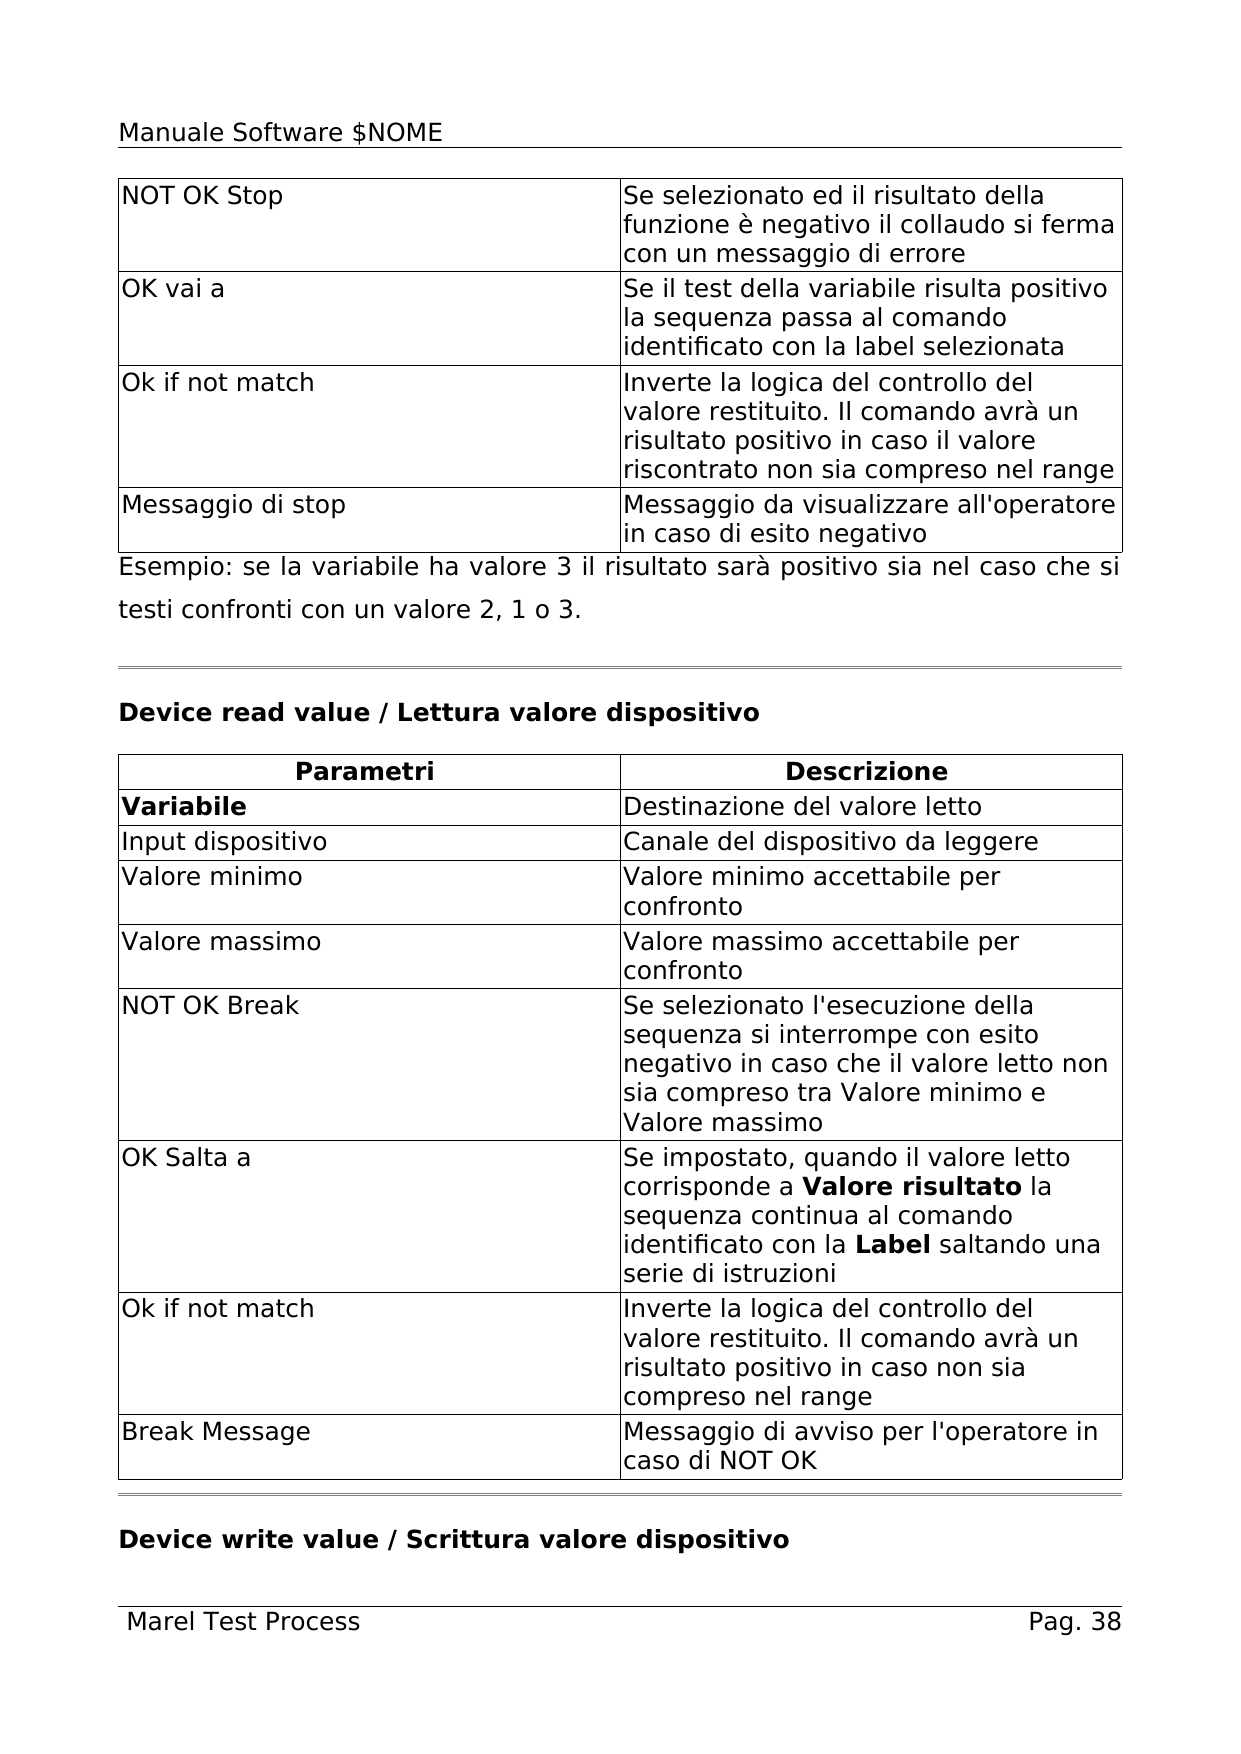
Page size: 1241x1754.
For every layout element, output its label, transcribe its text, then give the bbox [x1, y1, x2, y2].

table_cell Inverte la logica del controllo del valore restituito. Il comando avrà un risultato positivo in caso non sia compreso nel range [621, 1293, 1122, 1414]
table_cell OK Salta a [119, 1141, 620, 1292]
table_header Parametri [119, 755, 620, 789]
table_header Descrizione [621, 755, 1122, 789]
table_cell Valore massimo [119, 925, 620, 988]
table_cell NOT OK Stop [119, 179, 620, 271]
table_cell Se impostato, quando il valore letto corrisponde a Valore risultato la sequenza continua al comando identificato con la Label saltando una serie di istruzioni [621, 1141, 1122, 1292]
table_cell Valore massimo accettabile per confronto [621, 925, 1122, 988]
table_cell Se il test della variabile risulta positivo la sequenza passa al comando identificato con la label selezionata [621, 272, 1122, 365]
table_cell Variabile [119, 790, 620, 824]
text Device write value / Scrittura valore dispositivo [118, 1525, 1122, 1554]
table_cell Messaggio da visualizzare all'operatore in caso di esito negativo [621, 488, 1122, 552]
table_cell Input dispositivo [119, 826, 620, 859]
table_cell Valore minimo [119, 861, 620, 924]
text Esempio: se la variabile ha valore 3 il risultato sarà positivo sia nel caso che si testi confronti con un valore 2, 1 o 3. [118, 553, 1122, 624]
table_cell OK vai a [119, 272, 620, 365]
table_cell Valore minimo accettabile per confronto [621, 861, 1122, 924]
table_cell Canale del dispositivo da leggere [621, 826, 1122, 859]
table_cell Se selezionato ed il risultato della funzione è negativo il collaudo si ferma con un messaggio di errore [621, 179, 1122, 271]
table_cell Se selezionato l'esecuzione della sequenza si interrompe con esito negativo in caso che il valore letto non sia compreso tra Valore minimo e Valore massimo [621, 989, 1122, 1140]
table_cell Ok if not match [119, 1293, 620, 1414]
table_cell Ok if not match [119, 366, 620, 487]
table_cell Break Message [119, 1415, 620, 1478]
table_cell Inverte la logica del controllo del valore restituito. Il comando avrà un risultato positivo in caso il valore riscontrato non sia compreso nel range [621, 366, 1122, 487]
text Device read value / Lettura valore dispositivo [118, 698, 1122, 727]
table_cell NOT OK Break [119, 989, 620, 1140]
table_cell Destinazione del valore letto [621, 790, 1122, 824]
table_cell Messaggio di avviso per l'operatore in caso di NOT OK [621, 1415, 1122, 1478]
table_cell Messaggio di stop [119, 488, 620, 552]
